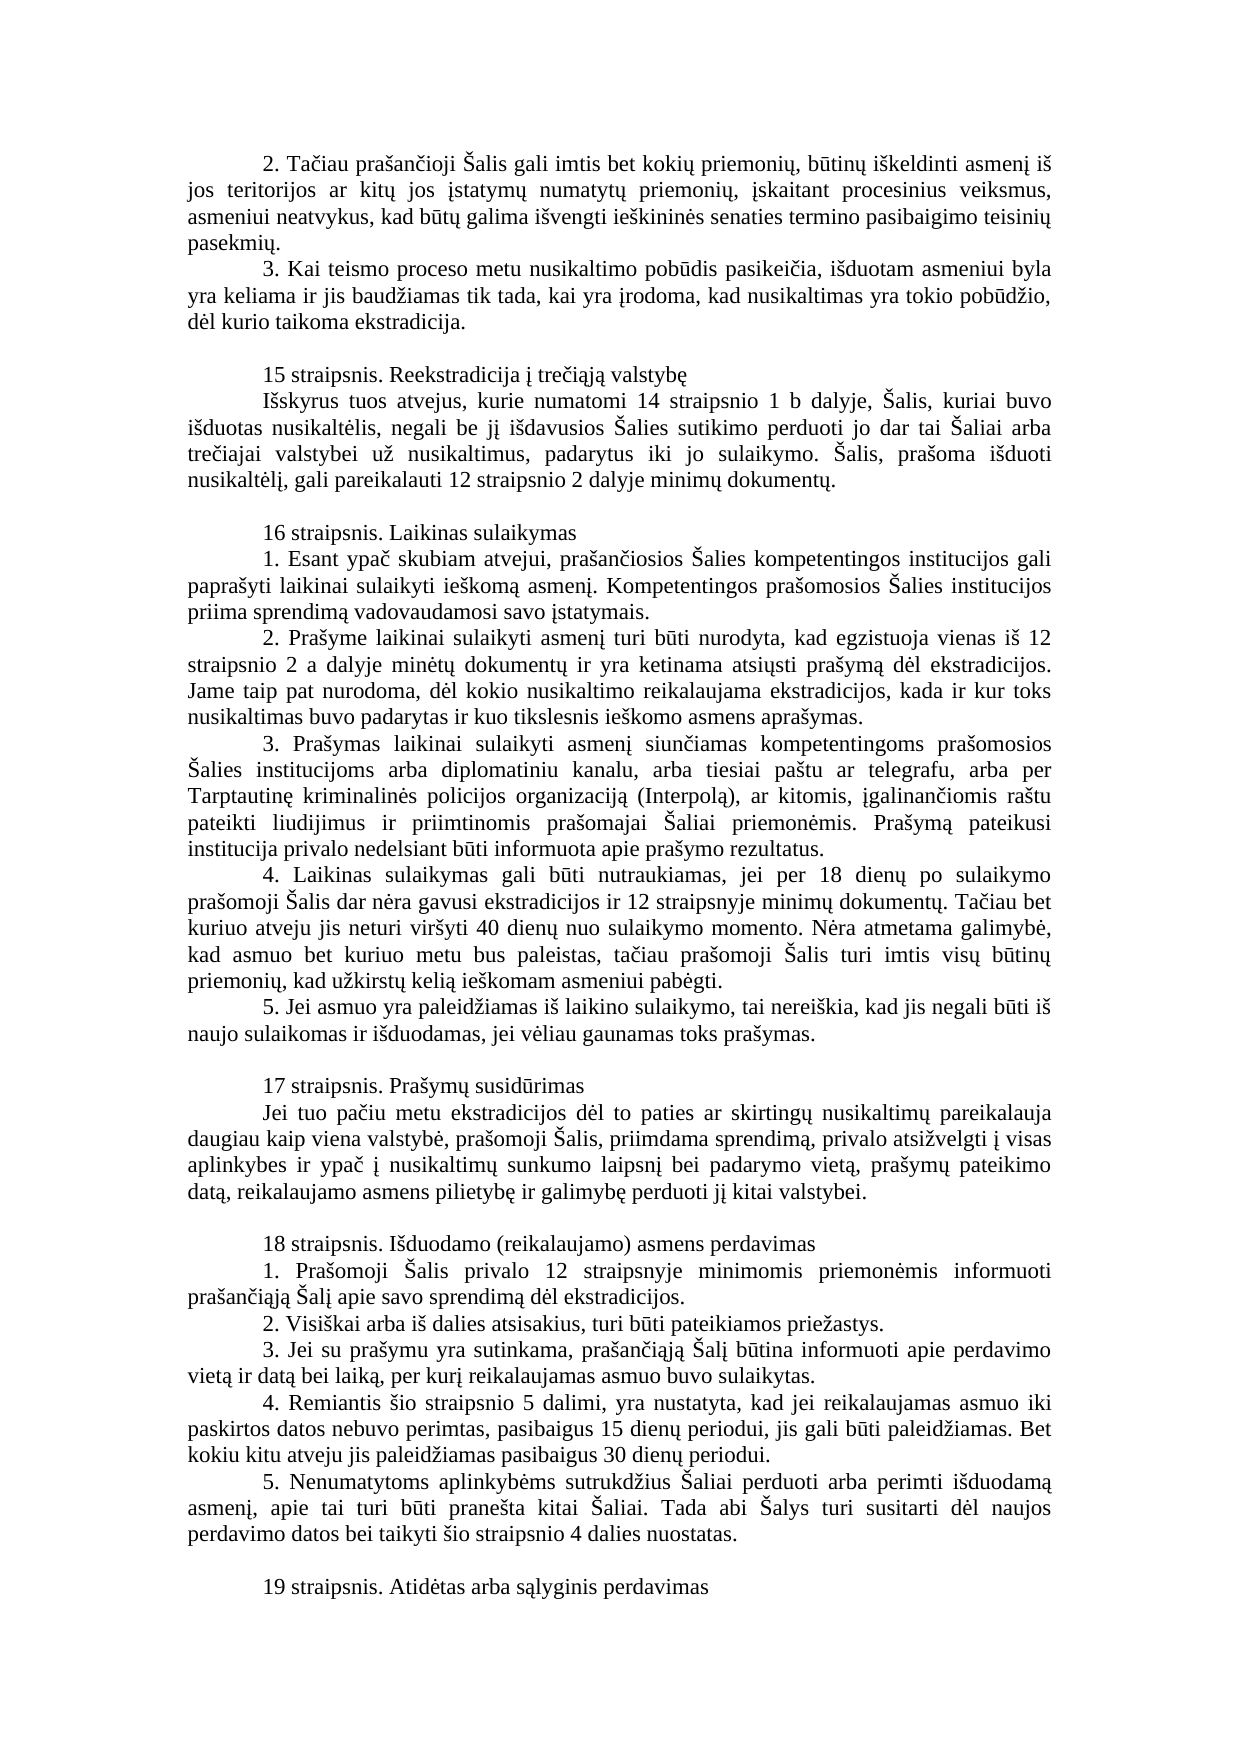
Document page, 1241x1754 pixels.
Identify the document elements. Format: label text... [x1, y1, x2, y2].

text 5. Jei asmuo yra paleidžiamas iš laikino sulaikymo, tai nereiškia, kad jis negali būti iš naujo sulaikomas ir išduodamas, jei vėliau gaunamas toks prašymas. [187, 993, 1053, 1046]
text 3. Prašymas laikinai sulaikyti asmenį siunčiamas kompetentingoms prašomosios Šalies institucijoms arba diplomatiniu kanalu, arba tiesiai paštu ar telegrafu, arba per Tarptautinę kriminalinės policijos organizaciją (Interpolą), ar kitomis, įgalinančiomis raštu pateikti liudijimus ir priimtinomis prašomajai Šaliai priemonėmis. Prašymą pateikusi institucija privalo nedelsiant būti informuota apie prašymo rezultatus. [187, 730, 1053, 862]
text 2. Tačiau prašančioji Šalis gali imtis bet kokių priemonių, būtinų iškeldinti asmenį iš jos teritorijos ar kitų jos įstatymų numatytų priemonių, įskaitant procesinius veiksmus, asmeniui neatvykus, kad būtų galima išvengti ieškininės senaties termino pasibaigimo teisinių pasekmių. [187, 150, 1053, 255]
text Jei tuo pačiu metu ekstradicijos dėl to paties ar skirtingų nusikaltimų pareikalauja daugiau kaip viena valstybė, prašomoji Šalis, priimdama sprendimą, privalo atsižvelgti į visas aplinkybes ir ypač į nusikaltimų sunkumo laipsnį bei padarymo vietą, prašymų pateikimo datą, reikalaujamo asmens pilietybę ir galimybę perduoti jį kitai valstybei. [187, 1099, 1053, 1204]
text 2. Prašyme laikinai sulaikyti asmenį turi būti nurodyta, kad egzistuoja vienas iš 12 straipsnio 2 a dalyje minėtų dokumentų ir yra ketinama atsiųsti prašymą dėl ekstradicijos. Jame taip pat nurodoma, dėl kokio nusikaltimo reikalaujama ekstradicijos, kada ir kur toks nusikaltimas buvo padarytas ir kuo tikslesnis ieškomo asmens aprašymas. [187, 624, 1053, 730]
text 15 straipsnis. Reekstradicija į trečiąją valstybę [187, 361, 1053, 387]
text 18 straipsnis. Išduodamo (reikalaujamo) asmens perdavimas [187, 1231, 1053, 1257]
text Išskyrus tuos atvejus, kurie numatomi 14 straipsnio 1 b dalyje, Šalis, kuriai buvo išduotas nusikaltėlis, negali be jį išdavusios Šalies sutikimo perduoti jo dar tai Šaliai arba trečiajai valstybei už nusikaltimus, padarytus iki jo sulaikymo. Šalis, prašoma išduoti nusikaltėlį, gali pareikalauti 12 straipsnio 2 dalyje minimų dokumentų. [187, 387, 1053, 493]
text 19 straipsnis. Atidėtas arba sąlyginis perdavimas [187, 1573, 1053, 1599]
text 16 straipsnis. Laikinas sulaikymas [187, 519, 1053, 545]
text 4. Remiantis šio straipsnio 5 dalimi, yra nustatyta, kad jei reikalaujamas asmuo iki paskirtos datos nebuvo perimtas, pasibaigus 15 dienų periodui, jis gali būti paleidžiamas. Bet kokiu kitu atveju jis paleidžiamas pasibaigus 30 dienų periodui. [187, 1389, 1053, 1468]
text 17 straipsnis. Prašymų susidūrimas [187, 1072, 1053, 1099]
text 5. Nenumatytoms aplinkybėms sutrukdžius Šaliai perduoti arba perimti išduodamą asmenį, apie tai turi būti pranešta kitai Šaliai. Tada abi Šalys turi susitarti dėl naujos perdavimo datos bei taikyti šio straipsnio 4 dalies nuostatas. [187, 1468, 1053, 1547]
text 1. Prašomoji Šalis privalo 12 straipsnyje minimomis priemonėmis informuoti prašančiąją Šalį apie savo sprendimą dėl ekstradicijos. [187, 1257, 1053, 1309]
text 2. Visiškai arba iš dalies atsisakius, turi būti pateikiamos priežastys. [187, 1309, 1053, 1336]
text 3. Kai teismo proceso metu nusikaltimo pobūdis pasikeičia, išduotam asmeniui byla yra keliama ir jis baudžiamas tik tada, kai yra įrodoma, kad nusikaltimas yra tokio pobūdžio, dėl kurio taikoma ekstradicija. [187, 255, 1053, 334]
text 3. Jei su prašymu yra sutinkama, prašančiąją Šalį būtina informuoti apie perdavimo vietą ir datą bei laiką, per kurį reikalaujamas asmuo buvo sulaikytas. [187, 1336, 1053, 1389]
text 1. Esant ypač skubiam atvejui, prašančiosios Šalies kompetentingos institucijos gali paprašyti laikinai sulaikyti ieškomą asmenį. Kompetentingos prašomosios Šalies institucijos priima sprendimą vadovaudamosi savo įstatymais. [187, 545, 1053, 624]
text 4. Laikinas sulaikymas gali būti nutraukiamas, jei per 18 dienų po sulaikymo prašomoji Šalis dar nėra gavusi ekstradicijos ir 12 straipsnyje minimų dokumentų. Tačiau bet kuriuo atveju jis neturi viršyti 40 dienų nuo sulaikymo momento. Nėra atmetama galimybė, kad asmuo bet kuriuo metu bus paleistas, tačiau prašomoji Šalis turi imtis visų būtinų priemonių, kad užkirstų kelią ieškomam asmeniui pabėgti. [187, 862, 1053, 993]
